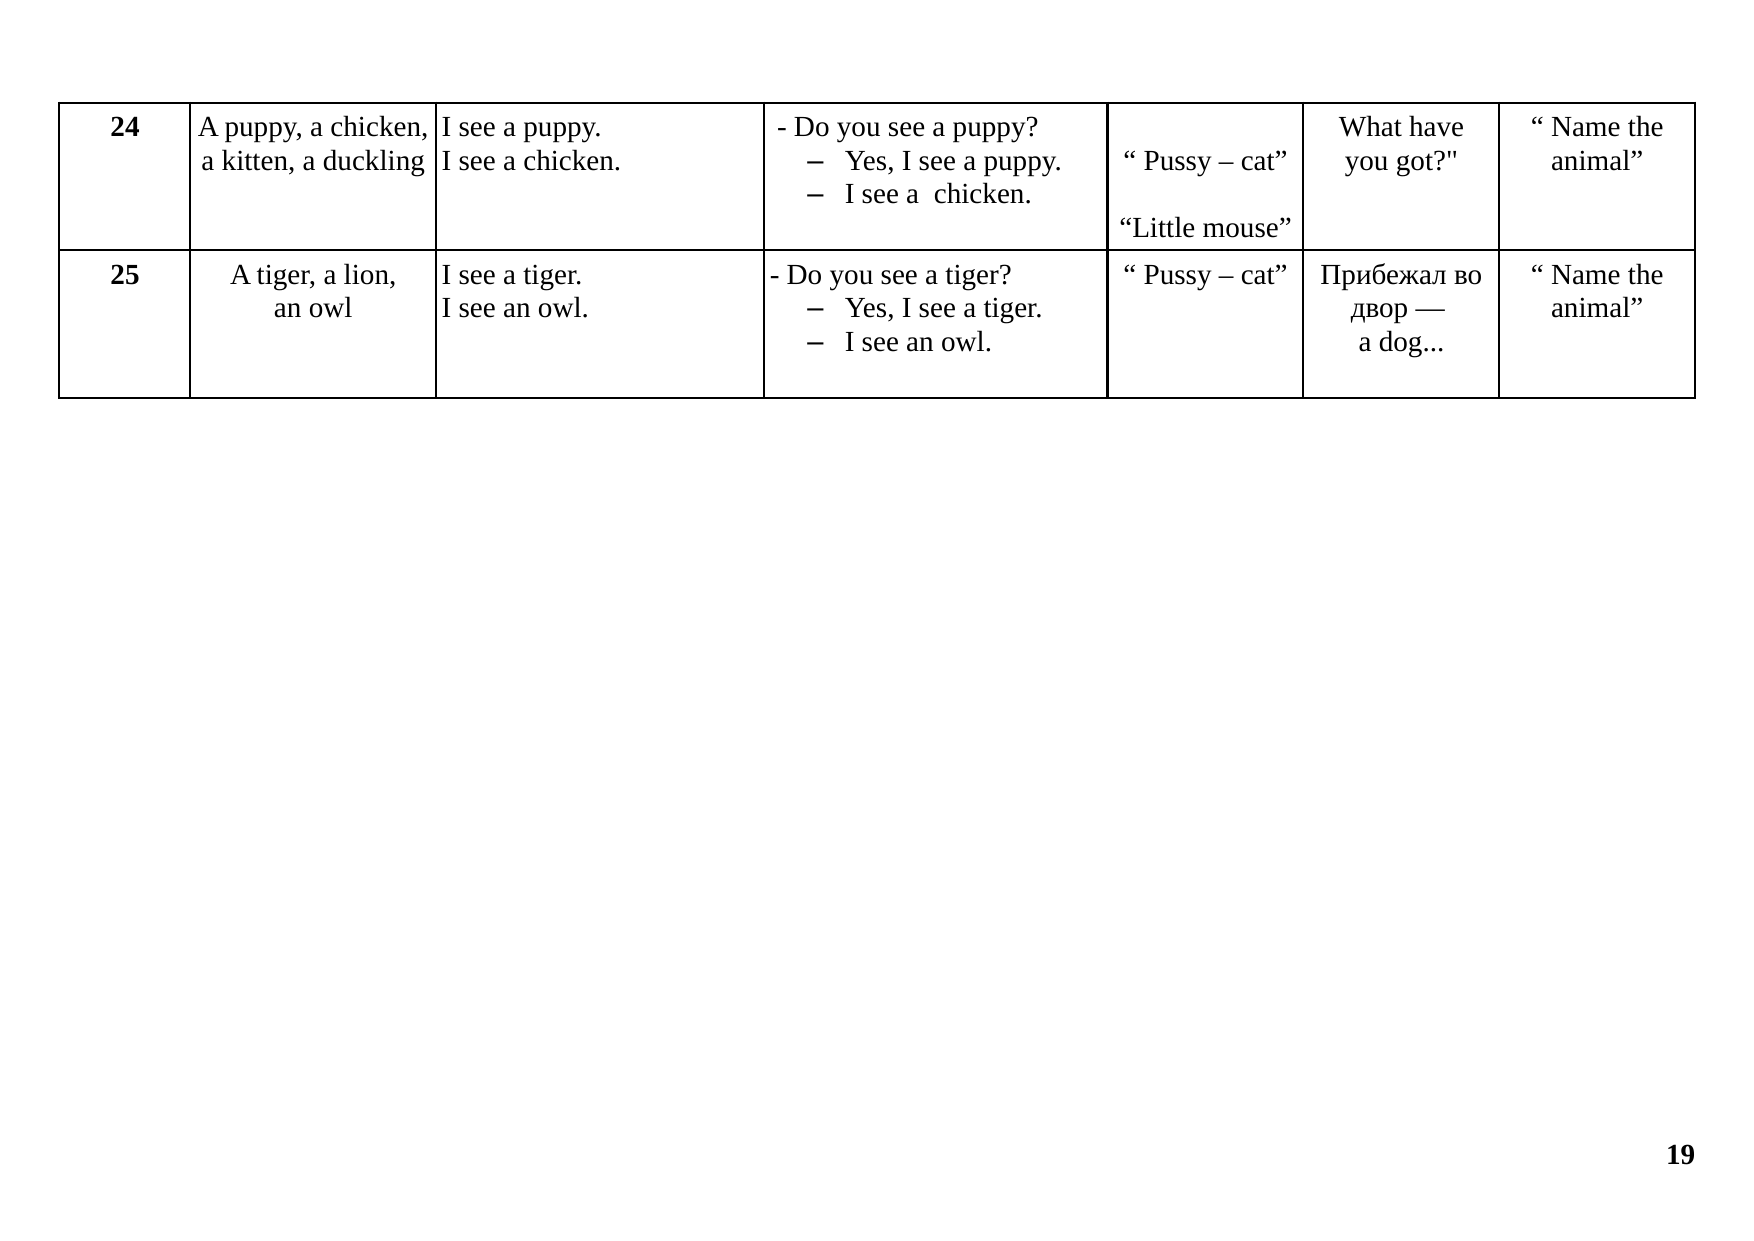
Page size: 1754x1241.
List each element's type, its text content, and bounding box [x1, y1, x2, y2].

table_cell A tiger, a lion, an owl [191, 251, 435, 397]
table_cell I see a puppy. I see a chicken. [437, 104, 763, 249]
text 19 [59, 1137, 1695, 1171]
table_cell 25 [60, 251, 189, 397]
table_cell Прибежал во двор — a dog... [1304, 251, 1498, 397]
table_cell “ Name the animal” [1500, 251, 1694, 397]
table_cell “ Name the animal” [1500, 104, 1694, 249]
table_cell “ Pussy – cat” [1109, 251, 1302, 397]
table_cell What have you got?" [1304, 104, 1498, 249]
table_cell - Do you see a tiger? Yes, I see a tiger. I see an owl. [765, 251, 1106, 397]
table_cell 24 [60, 104, 189, 249]
table_cell A puppy, a chicken, a kitten, a duckling [191, 104, 435, 249]
table_cell “ Pussy – cat” “Little mouse” [1109, 104, 1302, 249]
table_cell I see a tiger. I see an owl. [437, 251, 763, 397]
table_cell - Do you see a puppy? Yes, I see a puppy. I see a chicken. [765, 104, 1106, 249]
